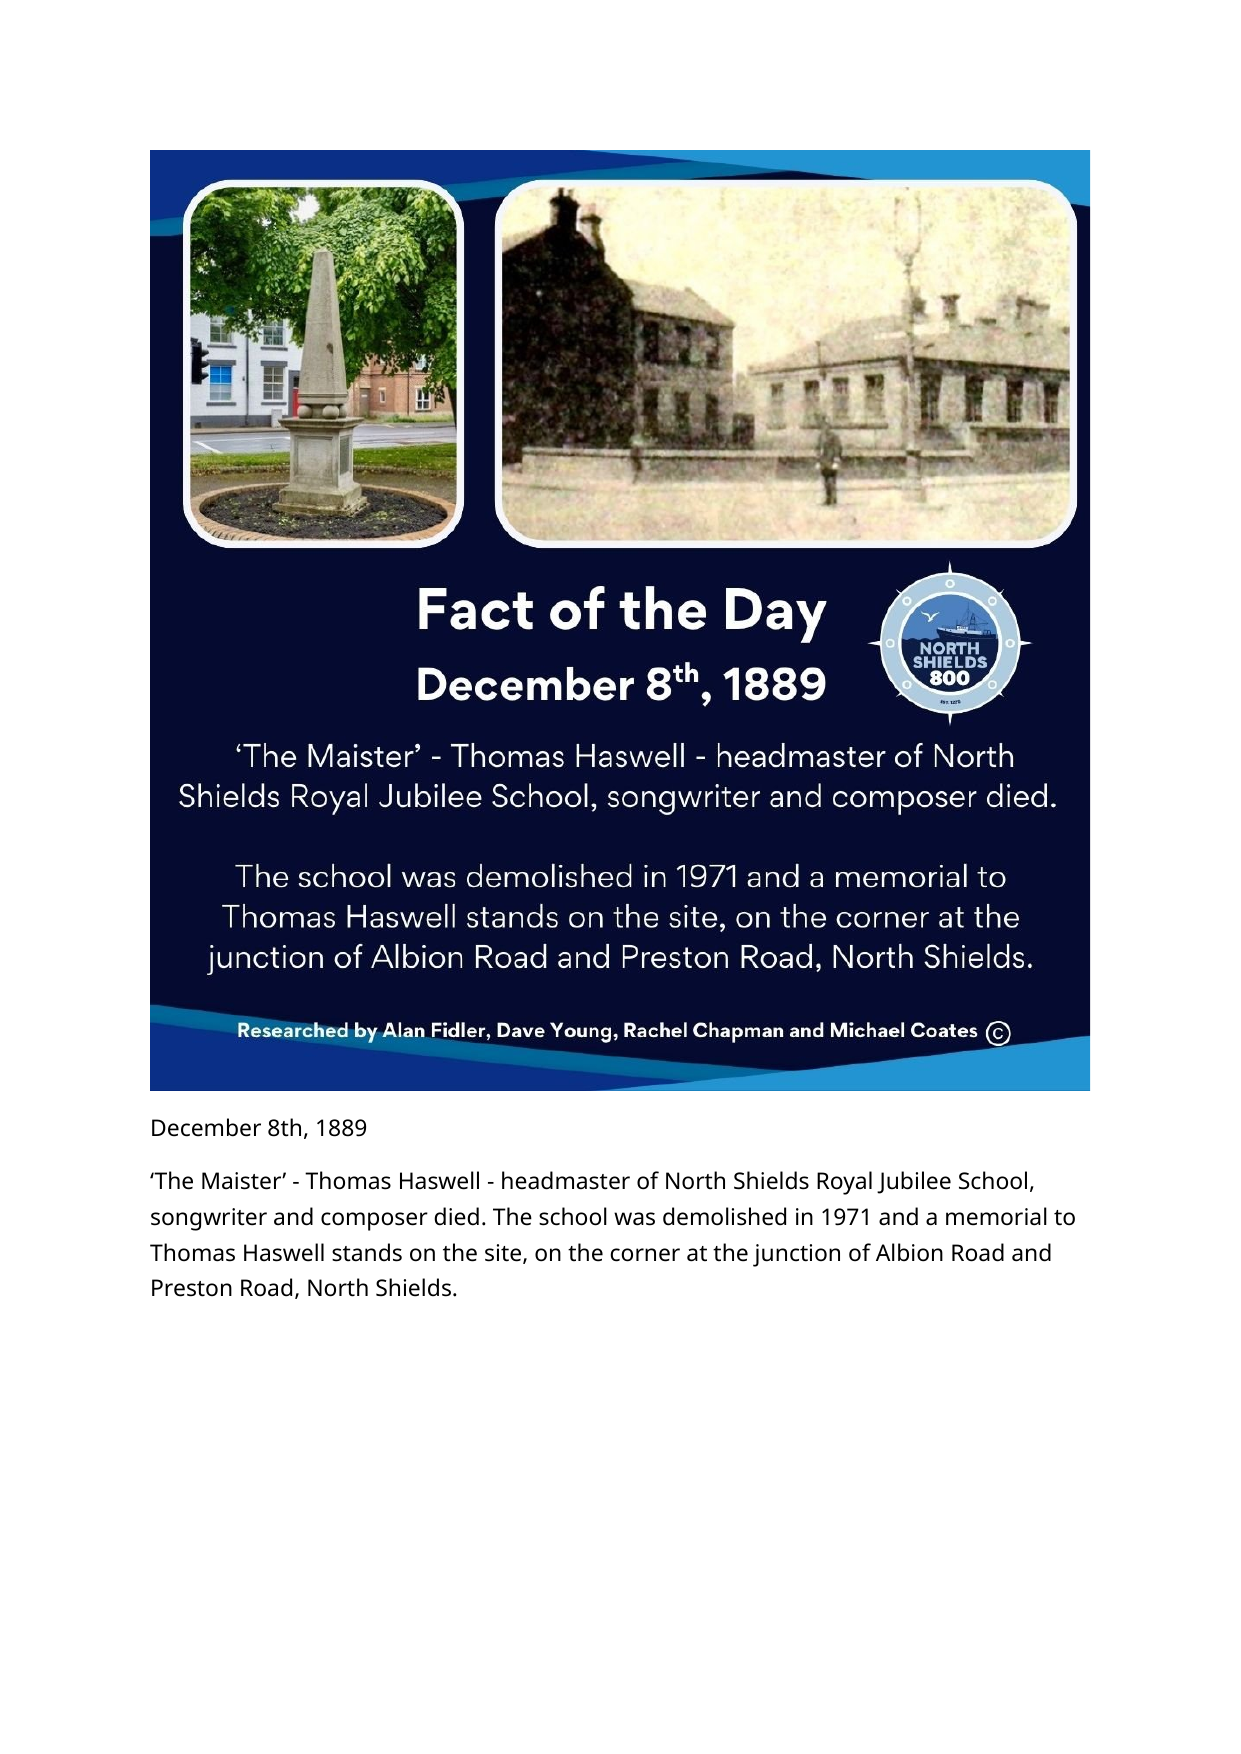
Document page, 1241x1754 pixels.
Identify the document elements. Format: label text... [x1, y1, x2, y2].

text December 8th, 1889 [150, 1112, 1090, 1143]
text ‘The Maister’ - Thomas Haswell - headmaster of North Shields Royal Jubilee School, songwriter and composer died. The school was demolished in 1971 and a memorial to Thomas Haswell stands on the site, on the corner at the junction of Albion Road and Preston Road, North Shields. [150, 1164, 1090, 1304]
